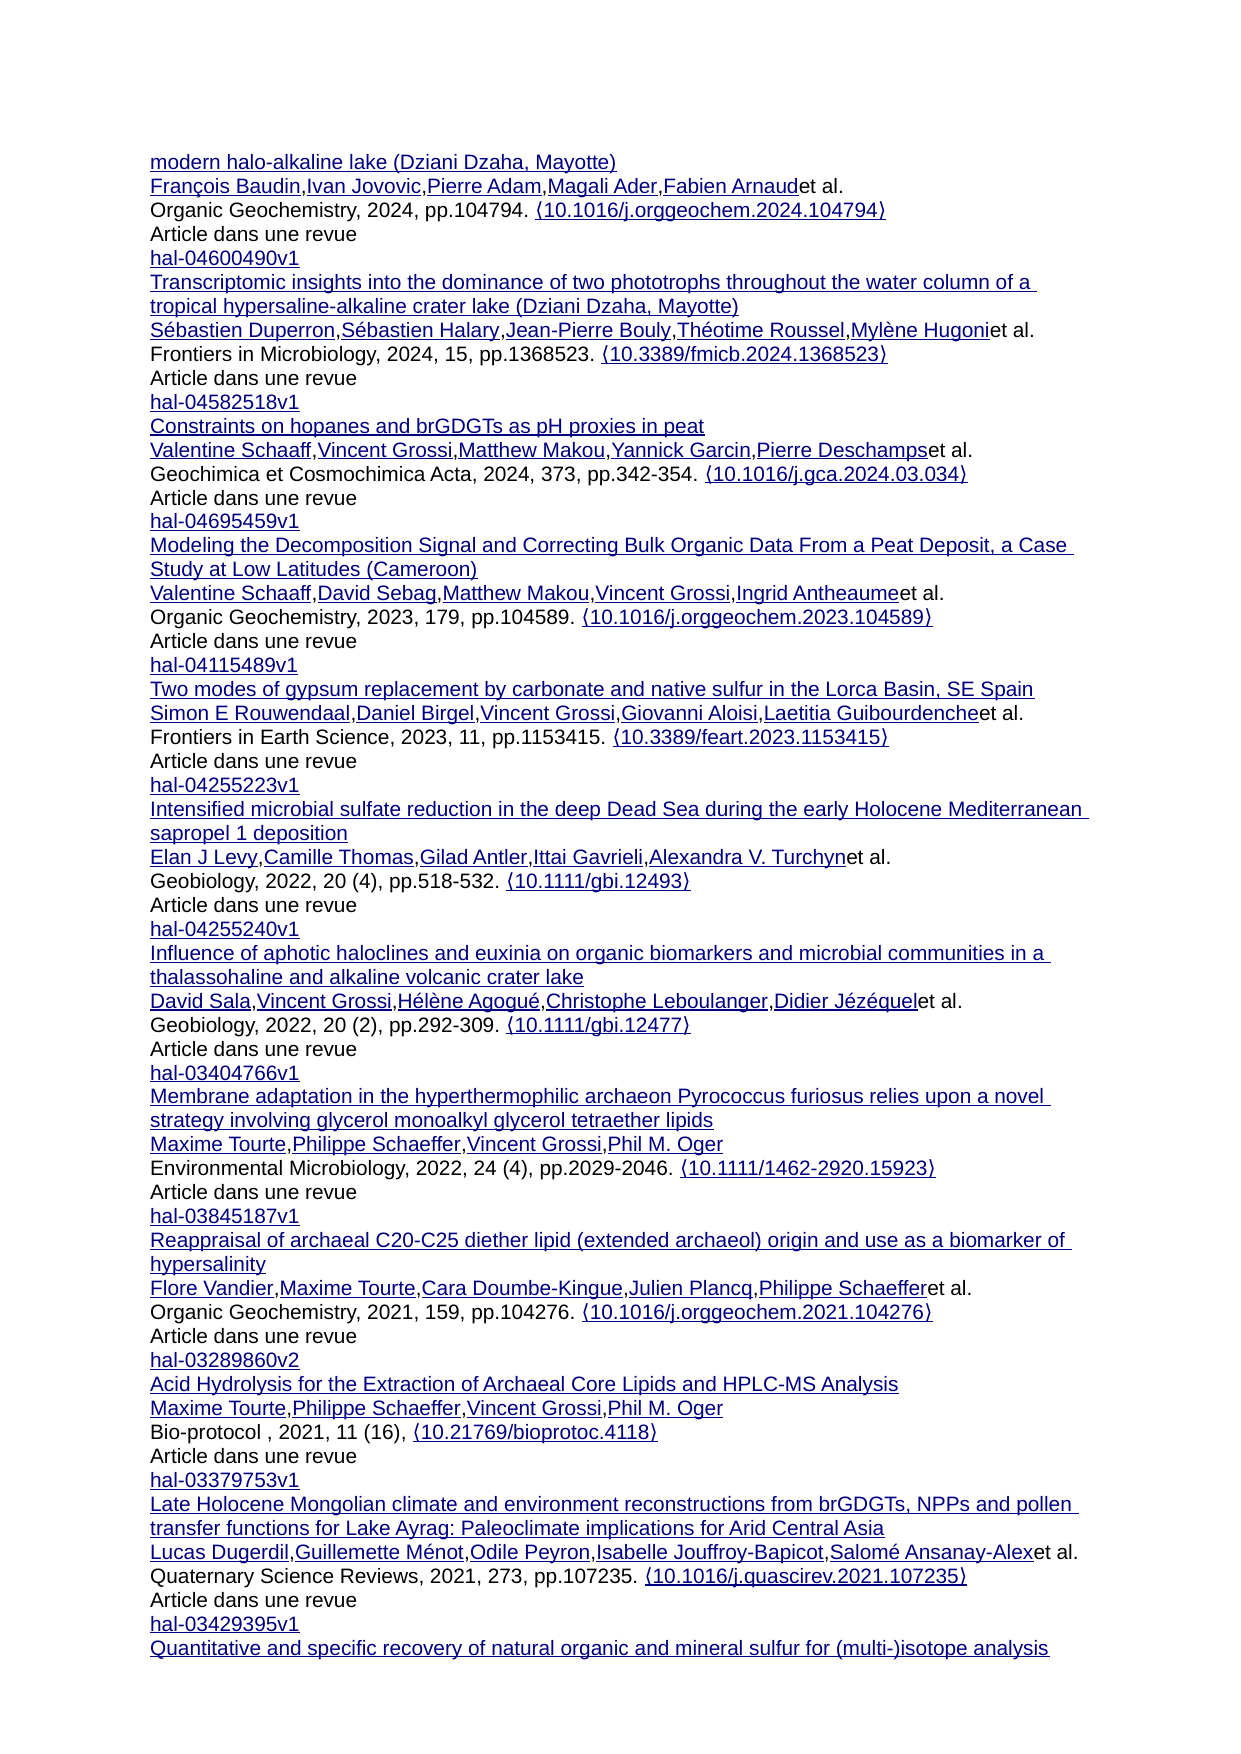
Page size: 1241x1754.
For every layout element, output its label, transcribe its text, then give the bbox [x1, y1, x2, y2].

table_cell Reappraisal of archaeal C20-C25 diether lipid (extended archaeol) origin and use as a biomarker of hypersalinity Flore Vandier,Maxime Tourte,Cara Doumbe-Kingue,Julien Plancq,Philippe Schaefferet al. Organic Geochemistry, 2021, 159, pp.104276. ⟨10.1016/j.orggeochem.2021.104276⟩ Article dans une revue hal-03289860v2 [150, 1228, 1090, 1372]
table_cell Intensified microbial sulfate reduction in the deep Dead Sea during the early Holocene Mediterranean sapropel 1 deposition Elan J Levy,Camille Thomas,Gilad Antler,Ittai Gavrieli,Alexandra V. Turchynet al. Geobiology, 2022, 20 (4), pp.518-532. ⟨10.1111/gbi.12493⟩ Article dans une revue hal-04255240v1 [150, 797, 1090, 941]
table_cell Acid Hydrolysis for the Extraction of Archaeal Core Lipids and HPLC-MS Analysis Maxime Tourte,Philippe Schaeffer,Vincent Grossi,Phil M. Oger Bio-protocol , 2021, 11 (16), ⟨10.21769/bioprotoc.4118⟩ Article dans une revue hal-03379753v1 [150, 1372, 1090, 1492]
table_cell Transcriptomic insights into the dominance of two phototrophs throughout the water column of a tropical hypersaline-alkaline crater lake (Dziani Dzaha, Mayotte) Sébastien Duperron,Sébastien Halary,Jean-Pierre Bouly,Théotime Roussel,Mylène Hugoniet al. Frontiers in Microbiology, 2024, 15, pp.1368523. ⟨10.3389/fmicb.2024.1368523⟩ Article dans une revue hal-04582518v1 [150, 270, 1090, 413]
table_cell Two modes of gypsum replacement by carbonate and native sulfur in the Lorca Basin, SE Spain Simon E Rouwendaal,Daniel Birgel,Vincent Grossi,Giovanni Aloisi,Laetitia Guibourdencheet al. Frontiers in Earth Science, 2023, 11, pp.1153415. ⟨10.3389/feart.2023.1153415⟩ Article dans une revue hal-04255223v1 [150, 677, 1090, 797]
table_cell modern halo-alkaline lake (Dziani Dzaha, Mayotte) François Baudin,Ivan Jovovic,Pierre Adam,Magali Ader,Fabien Arnaudet al. Organic Geochemistry, 2024, pp.104794. ⟨10.1016/j.orggeochem.2024.104794⟩ Article dans une revue hal-04600490v1 [150, 150, 1090, 270]
table_cell Influence of aphotic haloclines and euxinia on organic biomarkers and microbial communities in a thalassohaline and alkaline volcanic crater lake David Sala,Vincent Grossi,Hélène Agogué,Christophe Leboulanger,Didier Jézéquelet al. Geobiology, 2022, 20 (2), pp.292-309. ⟨10.1111/gbi.12477⟩ Article dans une revue hal-03404766v1 [150, 941, 1090, 1084]
table_cell Late Holocene Mongolian climate and environment reconstructions from brGDGTs, NPPs and pollen transfer functions for Lake Ayrag: Paleoclimate implications for Arid Central Asia Lucas Dugerdil,Guillemette Ménot,Odile Peyron,Isabelle Jouffroy-Bapicot,Salomé Ansanay-Alexet al. Quaternary Science Reviews, 2021, 273, pp.107235. ⟨10.1016/j.quascirev.2021.107235⟩ Article dans une revue hal-03429395v1 [150, 1492, 1090, 1635]
table_cell Constraints on hopanes and brGDGTs as pH proxies in peat Valentine Schaaff,Vincent Grossi,Matthew Makou,Yannick Garcin,Pierre Deschampset al. Geochimica et Cosmochimica Acta, 2024, 373, pp.342-354. ⟨10.1016/j.gca.2024.03.034⟩ Article dans une revue hal-04695459v1 [150, 414, 1090, 533]
table_cell Quantitative and specific recovery of natural organic and mineral sulfur for (multi-)isotope analysis [150, 1635, 1090, 1659]
table_cell Membrane adaptation in the hyperthermophilic archaeon Pyrococcus furiosus relies upon a novel strategy involving glycerol monoalkyl glycerol tetraether lipids Maxime Tourte,Philippe Schaeffer,Vincent Grossi,Phil M. Oger Environmental Microbiology, 2022, 24 (4), pp.2029-2046. ⟨10.1111/1462-2920.15923⟩ Article dans une revue hal-03845187v1 [150, 1084, 1090, 1228]
table_cell Modeling the Decomposition Signal and Correcting Bulk Organic Data From a Peat Deposit, a Case Study at Low Latitudes (Cameroon) Valentine Schaaff,David Sebag,Matthew Makou,Vincent Grossi,Ingrid Antheaumeet al. Organic Geochemistry, 2023, 179, pp.104589. ⟨10.1016/j.orggeochem.2023.104589⟩ Article dans une revue hal-04115489v1 [150, 533, 1090, 677]
